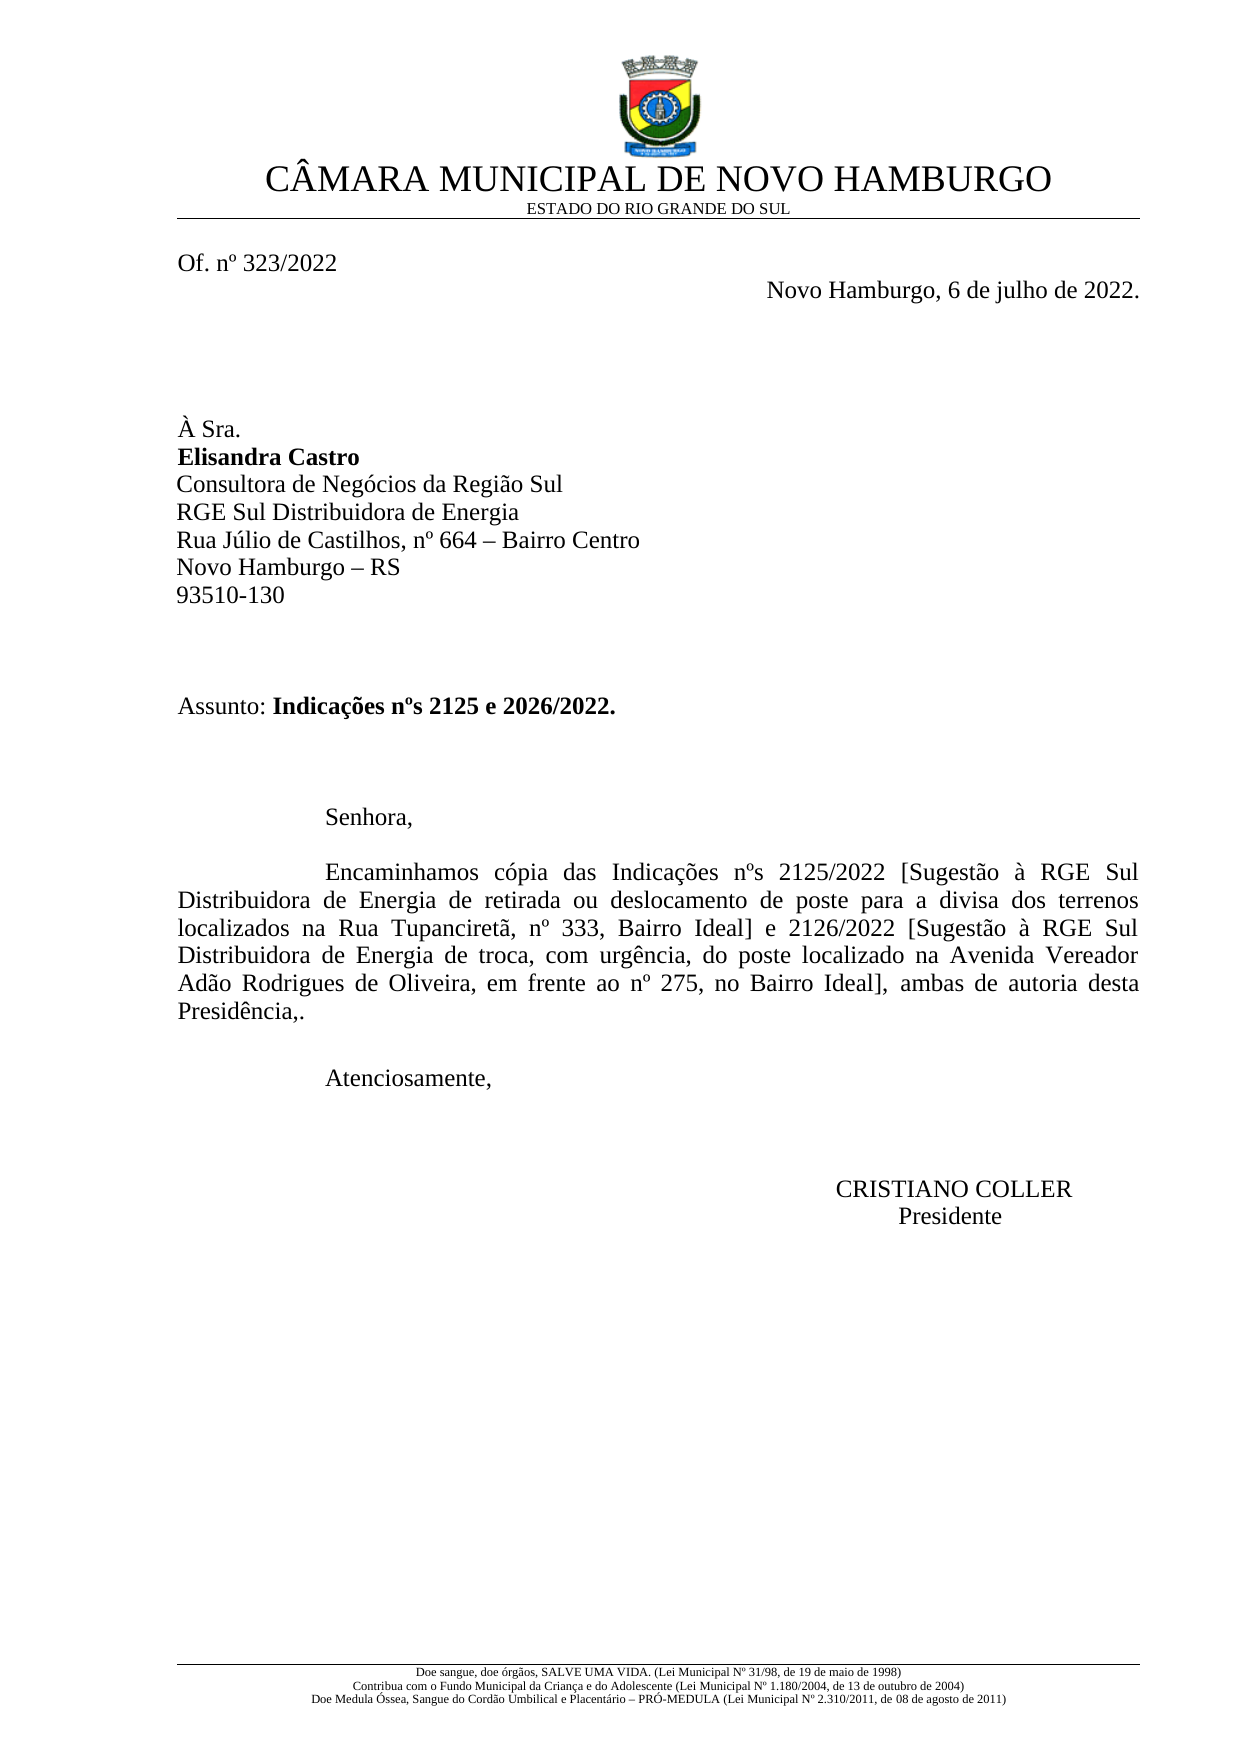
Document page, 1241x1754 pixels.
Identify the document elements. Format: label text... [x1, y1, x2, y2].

text RGE Sul Distribuidora de Energia [176, 498, 1140, 526]
text Novo Hamburgo – RS [176, 553, 1140, 581]
text CRISTIANO COLLER [179, 1175, 1140, 1202]
text Senhora, [177, 803, 1140, 831]
text Consultora de Negócios da Região Sul [176, 470, 1140, 498]
text Atenciosamente, [177, 1064, 1140, 1092]
text À Sra. [177, 415, 1140, 443]
picture [612, 47, 705, 163]
text Novo Hamburgo, 6 de julho de 2022. [177, 276, 1140, 304]
text Assunto: Indicações nºs 2125 e 2026/2022. [177, 692, 1140, 720]
text Presidente [179, 1202, 1140, 1230]
text Encaminhamos cópia das Indicações nºs 2125/2022 [Sugestão à RGE Sul Distribuidora de Energia de retirada ou deslocamento de poste para a divisa dos terrenos localizados na Rua Tupanciretã, nº 333, Bairro Ideal] e 2126/2022 [Sugestão à RGE Sul Distribuidora de Energia de troca, com urgência, do poste localizado na Avenida Vereador Adão Rodrigues de Oliveira, em frente ao nº 275, no Bairro Ideal], ambas de autoria desta Presidência,. [177, 858, 1140, 1024]
text Rua Júlio de Castilhos, nº 664 – Bairro Centro [176, 526, 1140, 553]
text Elisandra Castro [177, 443, 1140, 470]
text Of. nº 323/2022 [177, 249, 1140, 276]
text 93510-130 [176, 581, 1140, 609]
